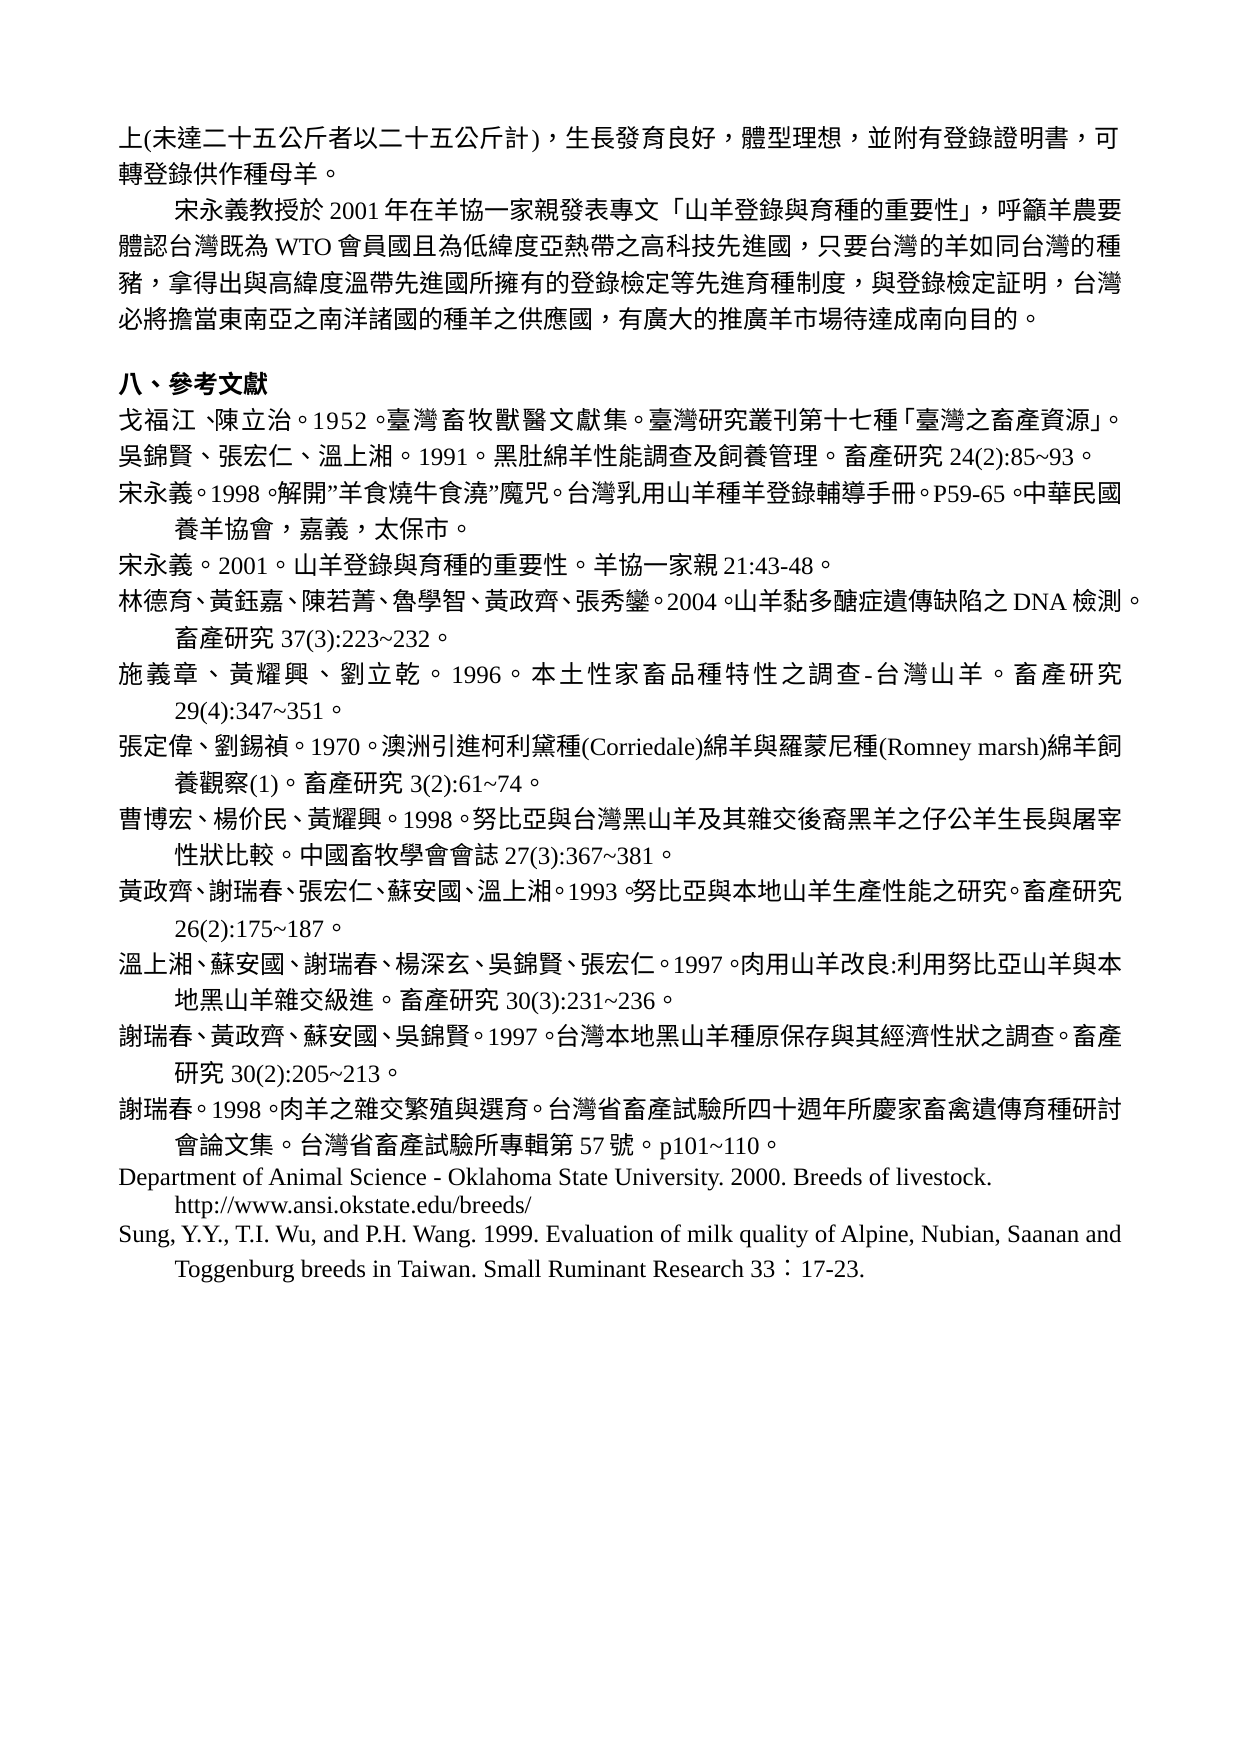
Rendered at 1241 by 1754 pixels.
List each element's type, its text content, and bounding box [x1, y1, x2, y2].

text 溫上湘、蘇安國、謝瑞春、楊深玄、吳錦賢、張宏仁。1997。肉用山羊改良:利用努比亞山羊與本地黑山羊雜交級進。畜產研究 30(3):231~236。 [118, 944, 1122, 1017]
text 謝瑞春、黃政齊、蘇安國、吳錦賢。1997。台灣本地黑山羊種原保存與其經濟性狀之調查。畜產研究 30(2):205~213。 [118, 1017, 1122, 1089]
text 張定偉、劉錫禎。1970。澳洲引進柯利黛種(Corriedale)綿羊與羅蒙尼種(Romney marsh)綿羊飼養觀察(1)。畜產研究 3(2):61~74。 [118, 727, 1122, 799]
text 八、參考文獻 [118, 364, 1122, 401]
text 吳錦賢、張宏仁、溫上湘。1991。黑肚綿羊性能調查及飼養管理。畜產研究 24(2):85~93。 [118, 437, 1122, 473]
text 謝瑞春。1998。肉羊之雜交繁殖與選育。台灣省畜產試驗所四十週年所慶家畜禽遺傳育種研討會論文集。台灣省畜產試驗所專輯第57號。p101~110。 [118, 1089, 1122, 1162]
text 宋永義教授於2001年在羊協一家親發表專文「山羊登錄與育種的重要性」，呼籲羊農要體認台灣既為WTO會員國且為低緯度亞熱帶之高科技先進國，只要台灣的羊如同台灣的種豬，拿得出與高緯度溫帶先進國所擁有的登錄檢定等先進育種制度，與登錄檢定証明，台灣必將擔當東南亞之南洋諸國的種羊之供應國，有廣大的推廣羊市場待達成南向目的。 [118, 191, 1122, 336]
text 施義章、黃耀興、劉立乾。1996。本土性家畜品種特性之調查-台灣山羊。畜產研究 29(4):347~351。 [118, 654, 1122, 727]
text 曹博宏、楊价民、黃耀興。1998。努比亞與台灣黑山羊及其雜交後裔黑羊之仔公羊生長與屠宰性狀比較。中國畜牧學會會誌27(3):367~381。 [118, 799, 1122, 872]
text Sung, Y.Y., T.I. Wu, and P.H. Wang. 1999. Evaluation of milk quality of Alpine, Nubian, Saanan and Toggenburg breeds in Taiwan. Small Ruminant Research 33︰17-23. [118, 1219, 1122, 1284]
text 宋永義。2001。山羊登錄與育種的重要性。羊協一家親21:43-48。 [118, 546, 1122, 582]
text 黃政齊、謝瑞春、張宏仁、蘇安國、溫上湘。1993。努比亞與本地山羊生產性能之研究。畜產研究 26(2):175~187。 [118, 872, 1122, 944]
text 宋永義。1998。解開”羊食燒牛食澆”魔咒。台灣乳用山羊種羊登錄輔導手冊。P59-65。中華民國養羊協會，嘉義，太保市。 [118, 473, 1122, 546]
text Department of Animal Science - Oklahoma State University. 2000. Breeds of livestock. http://www.ansi.okstate.edu/breeds/ [118, 1162, 1122, 1219]
text 戈福江、陳立治。1952。臺灣畜牧獸醫文獻集。臺灣研究叢刊第十七種「臺灣之畜產資源」。 [118, 401, 1122, 437]
text 上(未達二十五公斤者以二十五公斤計)，生長發育良好，體型理想，並附有登錄證明書，可轉登錄供作種母羊。 [118, 118, 1122, 191]
text 林德育、黃鈺嘉、陳若菁、魯學智、黃政齊、張秀鑾。2004。山羊黏多醣症遺傳缺陷之DNA檢測。畜產研究 37(3):223~232。 [118, 582, 1122, 654]
